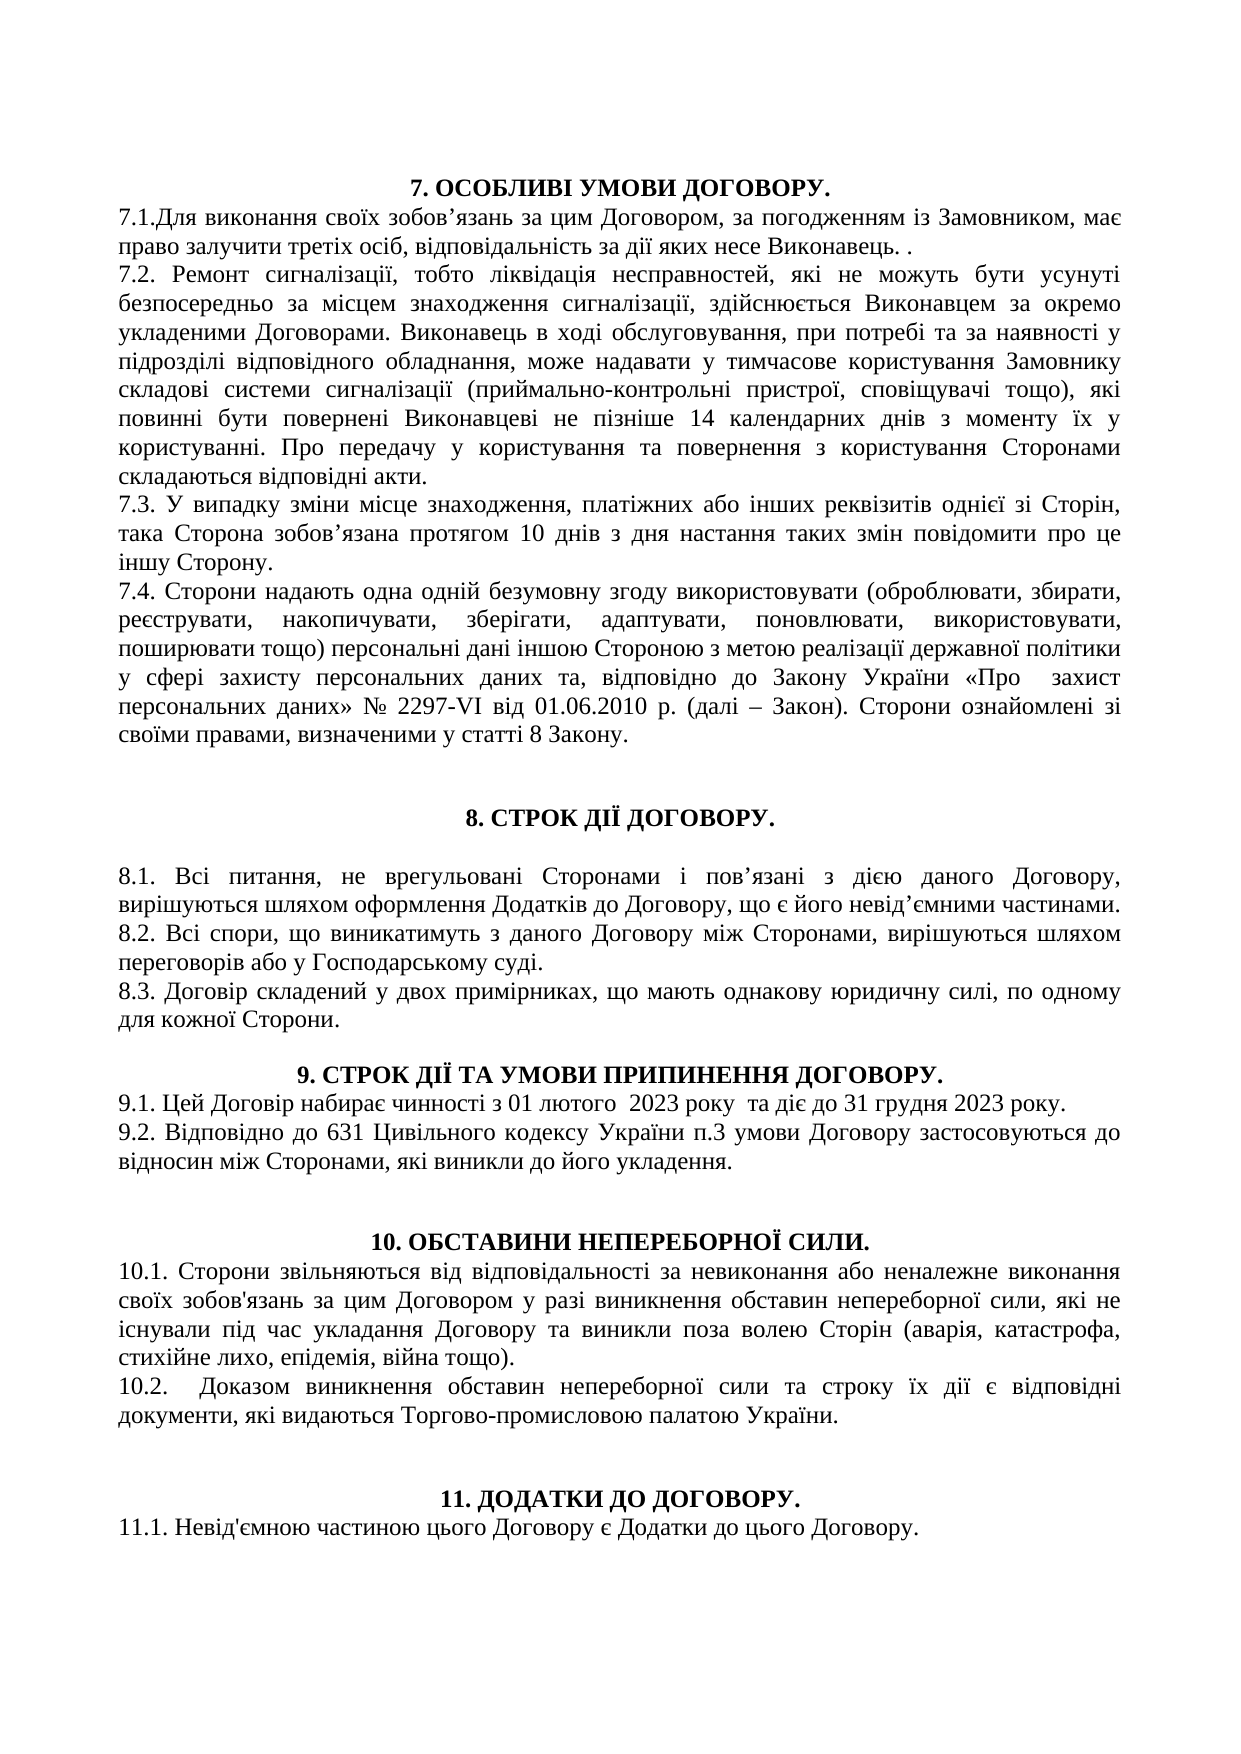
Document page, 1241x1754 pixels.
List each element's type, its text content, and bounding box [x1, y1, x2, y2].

text 10.1. Сторони звільняються від відповідальності за невиконання або неналежне виконання своїх зобов'язань за цим Договором у разі виникнення обставин непереборної сили, які не існували під час укладання Договору та виникли поза волею Сторін (аварія, катастрофа, стихійне лихо, епідемія, війна тощо). [118, 1256, 1122, 1371]
text 8.3. Договір складений у двох примірниках, що мають однакову юридичну силі, по одному для кожної Сторони. [118, 976, 1122, 1033]
text 9.1. Цей Договір набирає чинності з 01 лютого 2023 року та діє до 31 грудня 2023 року. [118, 1088, 1122, 1117]
text 11. ДОДАТКИ ДО ДОГОВОРУ. [118, 1484, 1122, 1512]
text 10.2. Доказом виникнення обставин непереборної сили та строку їх дії є відповідні документи, які видаються Торгово-промисловою палатою України. [118, 1371, 1122, 1429]
text 9.2. Відповідно до 631 Цивільного кодексу України п.3 умови Договору застосовуються до відносин між Сторонами, які виникли до його укладення. [118, 1117, 1122, 1175]
text 8.1. Всі питання, не врегульовані Сторонами і пов’язані з дією даного Договору, вирішуються шляхом оформлення Додатків до Договору, що є його невід’ємними частинами. [118, 861, 1122, 918]
text 7.2. Ремонт сигналізації, тобто ліквідація несправностей, які не можуть бути усунуті безпосередньо за місцем знаходження сигналізації, здійснюється Виконавцем за окремо укладеними Договорами. Виконавець в ході обслуговування, при потребі та за наявності у підрозділі відповідного обладнання, може надавати у тимчасове користування Замовнику складові системи сигналізації (приймально-контрольні пристрої, сповіщувачі тощо), які повинні бути повернені Виконавцеві не пізніше 14 календарних днів з моменту їх у користуванні. Про передачу у користування та повернення з користування Сторонами складаються відповідні акти. [118, 259, 1122, 489]
text 11.1. Невід'ємною частиною цього Договору є Додатки до цього Договору. [118, 1512, 1122, 1541]
text 7.4. Сторони надають одна одній безумовну згоду використовувати (оброблювати, збирати, реєструвати, накопичувати, зберігати, адаптувати, поновлювати, використовувати, поширювати тощо) персональні дані іншою Стороною з метою реалізації державної політики у сфері захисту персональних даних та, відповідно до Закону України «Про захист персональних даних» № 2297-VI від 01.06.2010 р. (далі – Закон). Сторони ознайомлені зі своїми правами, визначеними у статті 8 Закону. [118, 576, 1122, 748]
text 7. ОСОБЛИВІ УМОВИ ДОГОВОРУ. [118, 173, 1122, 202]
text 7.3. У випадку зміни місце знаходження, платіжних або інших реквізитів однієї зі Сторін, така Сторона зобов’язана протягом 10 днів з дня настання таких змін повідомити про це іншу Сторону. [118, 489, 1122, 576]
text 8. СТРОК ДІЇ ДОГОВОРУ. [118, 803, 1122, 832]
text 9. СТРОК ДІЇ ТА УМОВИ ПРИПИНЕННЯ ДОГОВОРУ. [118, 1060, 1122, 1088]
text 10. ОБСТАВИНИ НЕПЕРЕБОРНОЇ СИЛИ. [118, 1227, 1122, 1256]
text 8.2. Всі спори, що виникатимуть з даного Договору між Сторонами, вирішуються шляхом переговорів або у Господарському суді. [118, 918, 1122, 976]
text 7.1.Для виконання своїх зобов’язань за цим Договором, за погодженням із Замовником, має право залучити третіх осіб, відповідальність за дії яких несе Виконавець. . [118, 202, 1122, 259]
